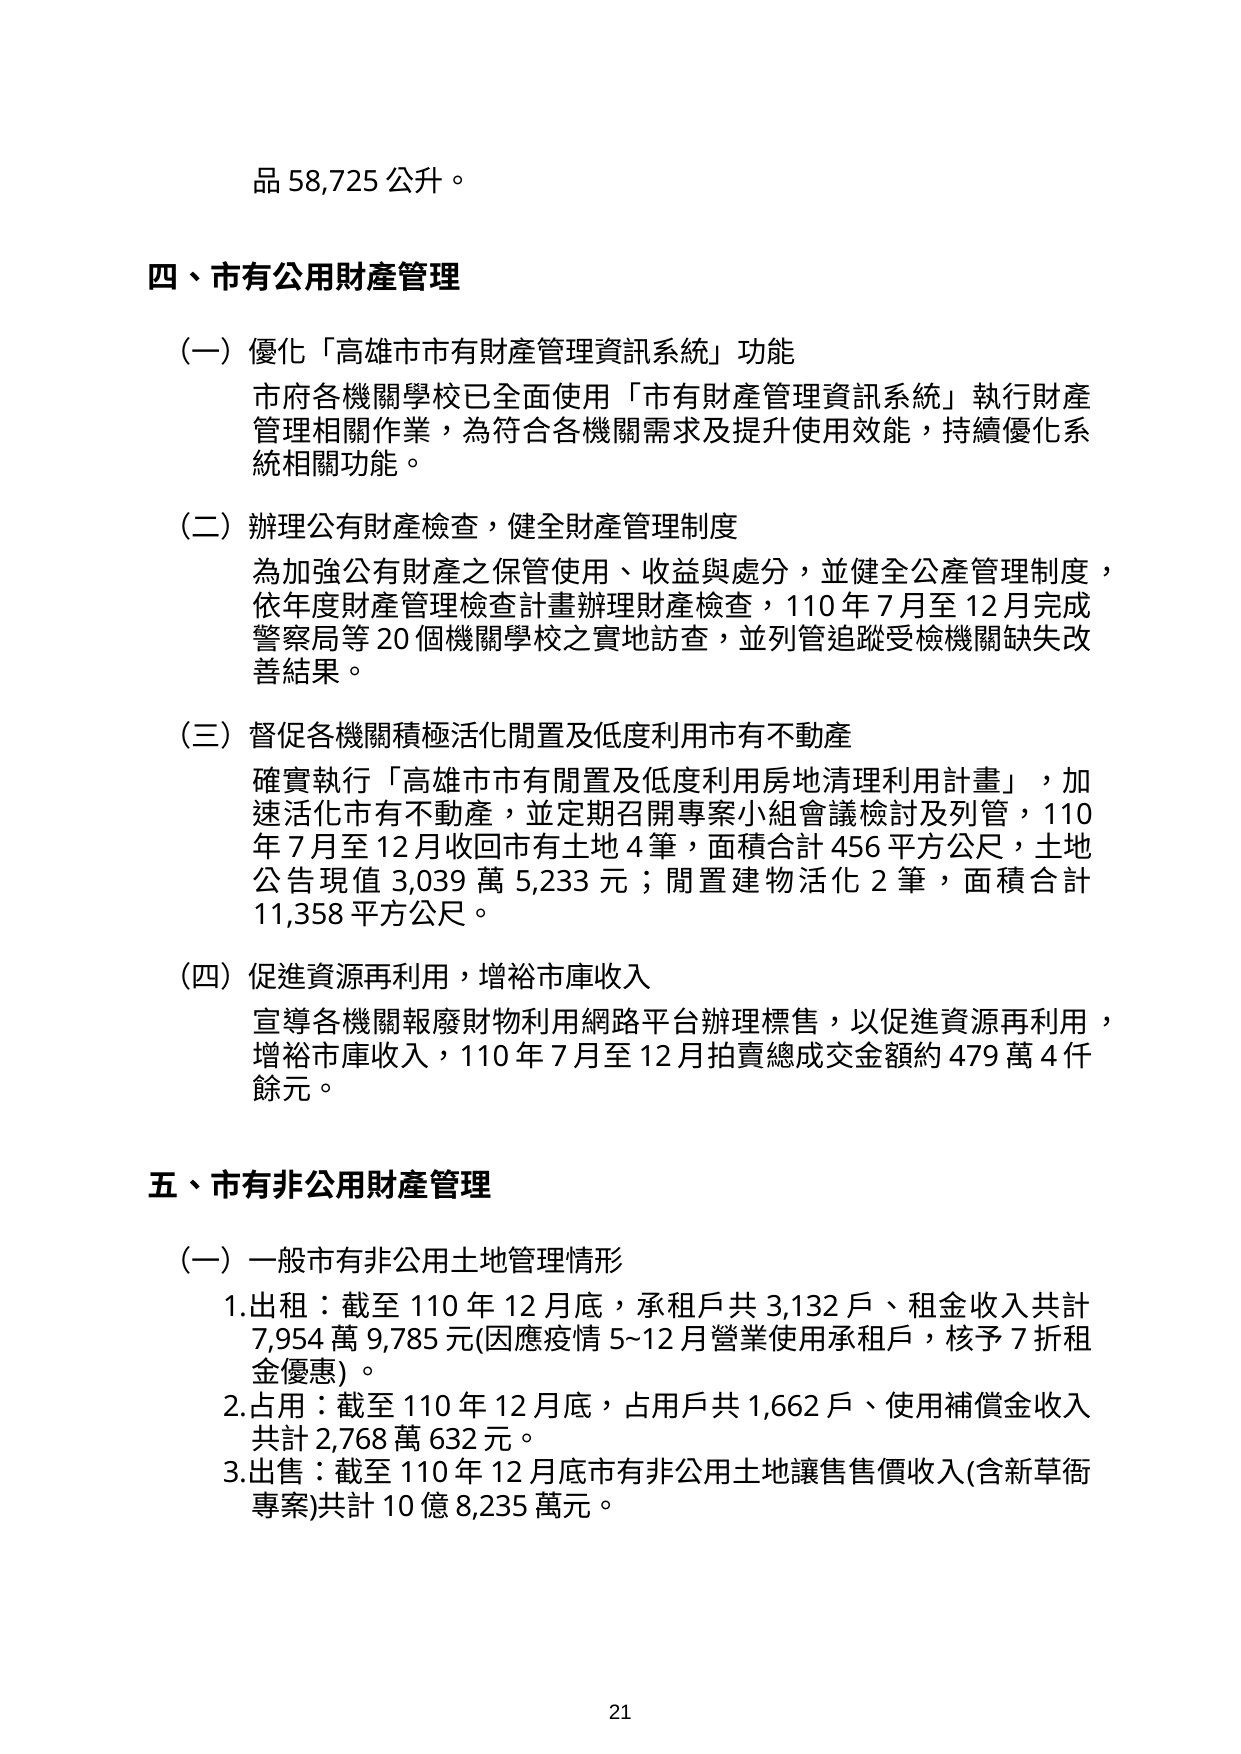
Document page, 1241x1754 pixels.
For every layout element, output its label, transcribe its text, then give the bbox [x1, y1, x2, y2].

text （三）督促各機關積極活化閒置及低度利用市有不動產 [162, 689, 1092, 764]
text 品58,725公升。 [253, 164, 1092, 198]
text （一）優化「高雄市市有財產管理資訊系統」功能 [162, 306, 1092, 381]
text 四、市有公用財產管理 [148, 231, 1092, 306]
text （二）辦理公有財產檢查，健全財產管理制度 [162, 481, 1092, 556]
text 宣導各機關報廢財物利用網路平台辦理標售，以促進資源再利用，增裕市庫收入，110年7月至12月拍賣總成交金額約479萬4仟餘元。 [253, 1006, 1092, 1106]
text 市府各機關學校已全面使用「市有財產管理資訊系統」執行財產管理相關作業，為符合各機關需求及提升使用效能，持續優化系統相關功能。 [253, 381, 1092, 481]
text （四）促進資源再利用，增裕市庫收入 [162, 931, 1092, 1006]
text 2.占用：截至110年12月底，占用戶共1,662戶、使用補償金收入共計2,768萬632元。 [223, 1389, 1092, 1456]
text 1.出租：截至110年12月底，承租戶共3,132戶、租金收入共計7,954萬9,785元(因應疫情5~12月營業使用承租戶，核予7折租金優惠) 。 [223, 1289, 1092, 1389]
text 確實執行「高雄市市有閒置及低度利用房地清理利用計畫」，加速活化市有不動產，並定期召開專案小組會議檢討及列管，110年7月至12月收回市有土地4筆，面積合計456平方公尺，土地公告現值3,039萬5,233元；閒置建物活化2筆，面積合計11,358平方公尺。 [253, 764, 1092, 931]
text 五、市有非公用財產管理 [148, 1139, 1092, 1214]
text 3.出售：截至110年12月底市有非公用土地讓售售價收入(含新草衙專案)共計10億8,235萬元。 [223, 1456, 1092, 1523]
text （一）一般市有非公用土地管理情形 [162, 1214, 1092, 1289]
text 為加強公有財產之保管使用、收益與處分，並健全公產管理制度，依年度財產管理檢查計畫辦理財產檢查，110年7月至12月完成警察局等20個機關學校之實地訪查，並列管追蹤受檢機關缺失改善結果。 [253, 556, 1092, 689]
